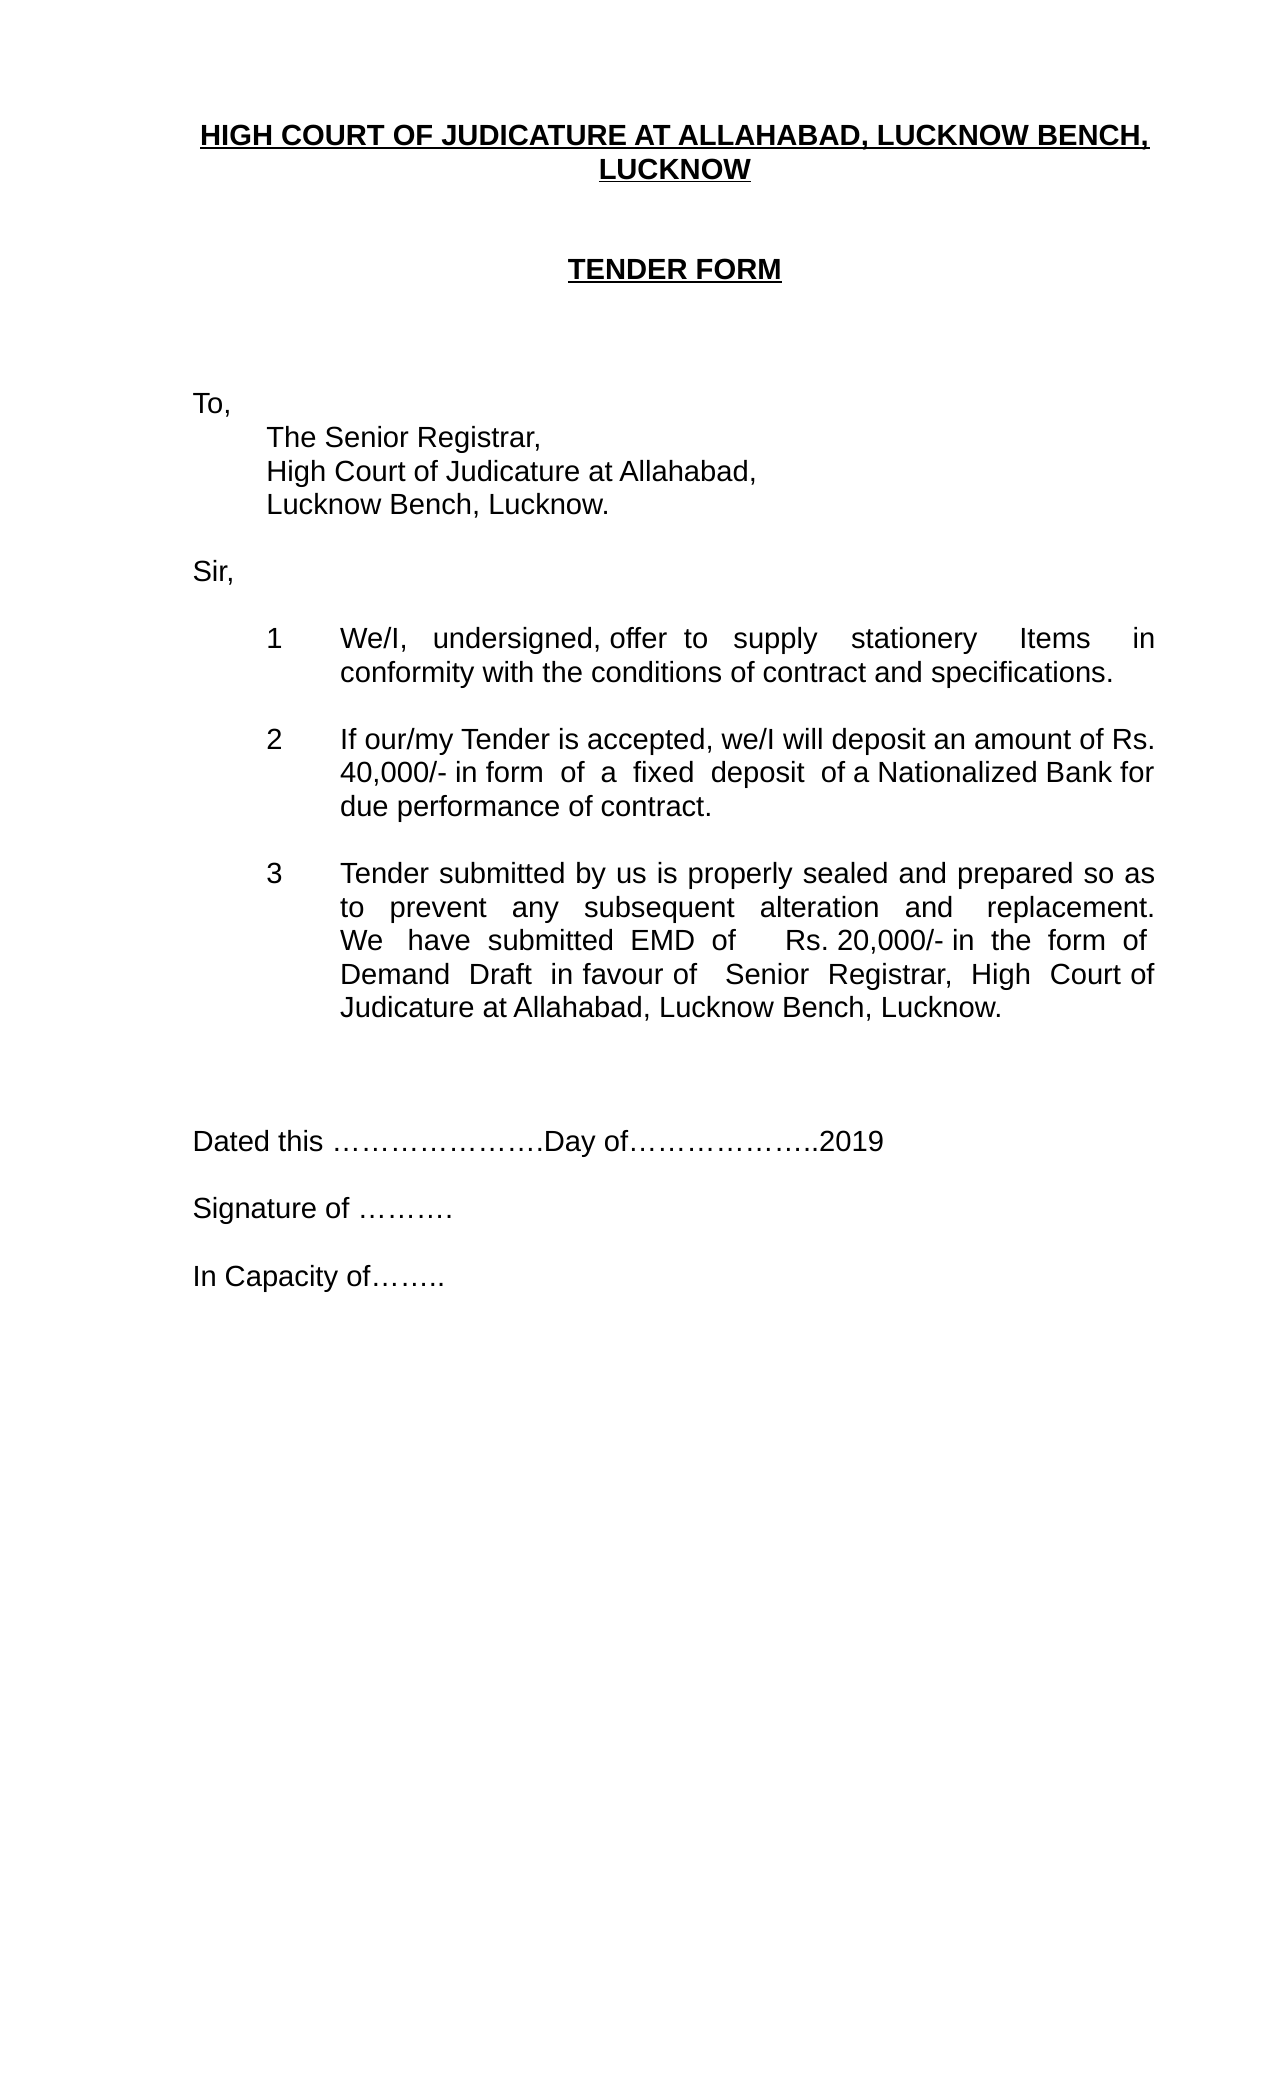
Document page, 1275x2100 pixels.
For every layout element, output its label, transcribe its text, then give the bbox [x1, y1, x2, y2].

text Sir, [192, 554, 1157, 588]
text The Senior Registrar, [192, 420, 1157, 453]
text Dated this ………………….Day of………………..2019 [192, 1124, 1157, 1158]
title HIGH COURT OF JUDICATURE AT ALLAHABAD, LUCKNOW BENCH, LUCKNOW [192, 118, 1157, 185]
text 1 We/I, undersigned, offer to supply stationery Items in conformity with the conditions of contract and specifications. [192, 621, 1157, 688]
text High Court of Judicature at Allahabad, [192, 453, 1157, 487]
text In Capacity of…….. [192, 1258, 1157, 1292]
text To, [192, 386, 1157, 420]
text Lucknow Bench, Lucknow. [192, 487, 1157, 521]
text TENDER FORM [192, 252, 1157, 286]
text Signature of ………. [192, 1191, 1157, 1225]
text 2 If our/my Tender is accepted, we/I will deposit an amount of Rs. 40,000/- in form of a fixed deposit of a Nationalized Bank for due performance of contract. [192, 722, 1157, 822]
text 3 Tender submitted by us is properly sealed and prepared so as to prevent any subsequent alteration and replacement. We have submitted EMD of Rs. 20,000/- in the form of Demand Draft in favour of Senior Registrar, High Court of Judicature at Allahabad, Lucknow Bench, Lucknow. [192, 856, 1157, 1024]
